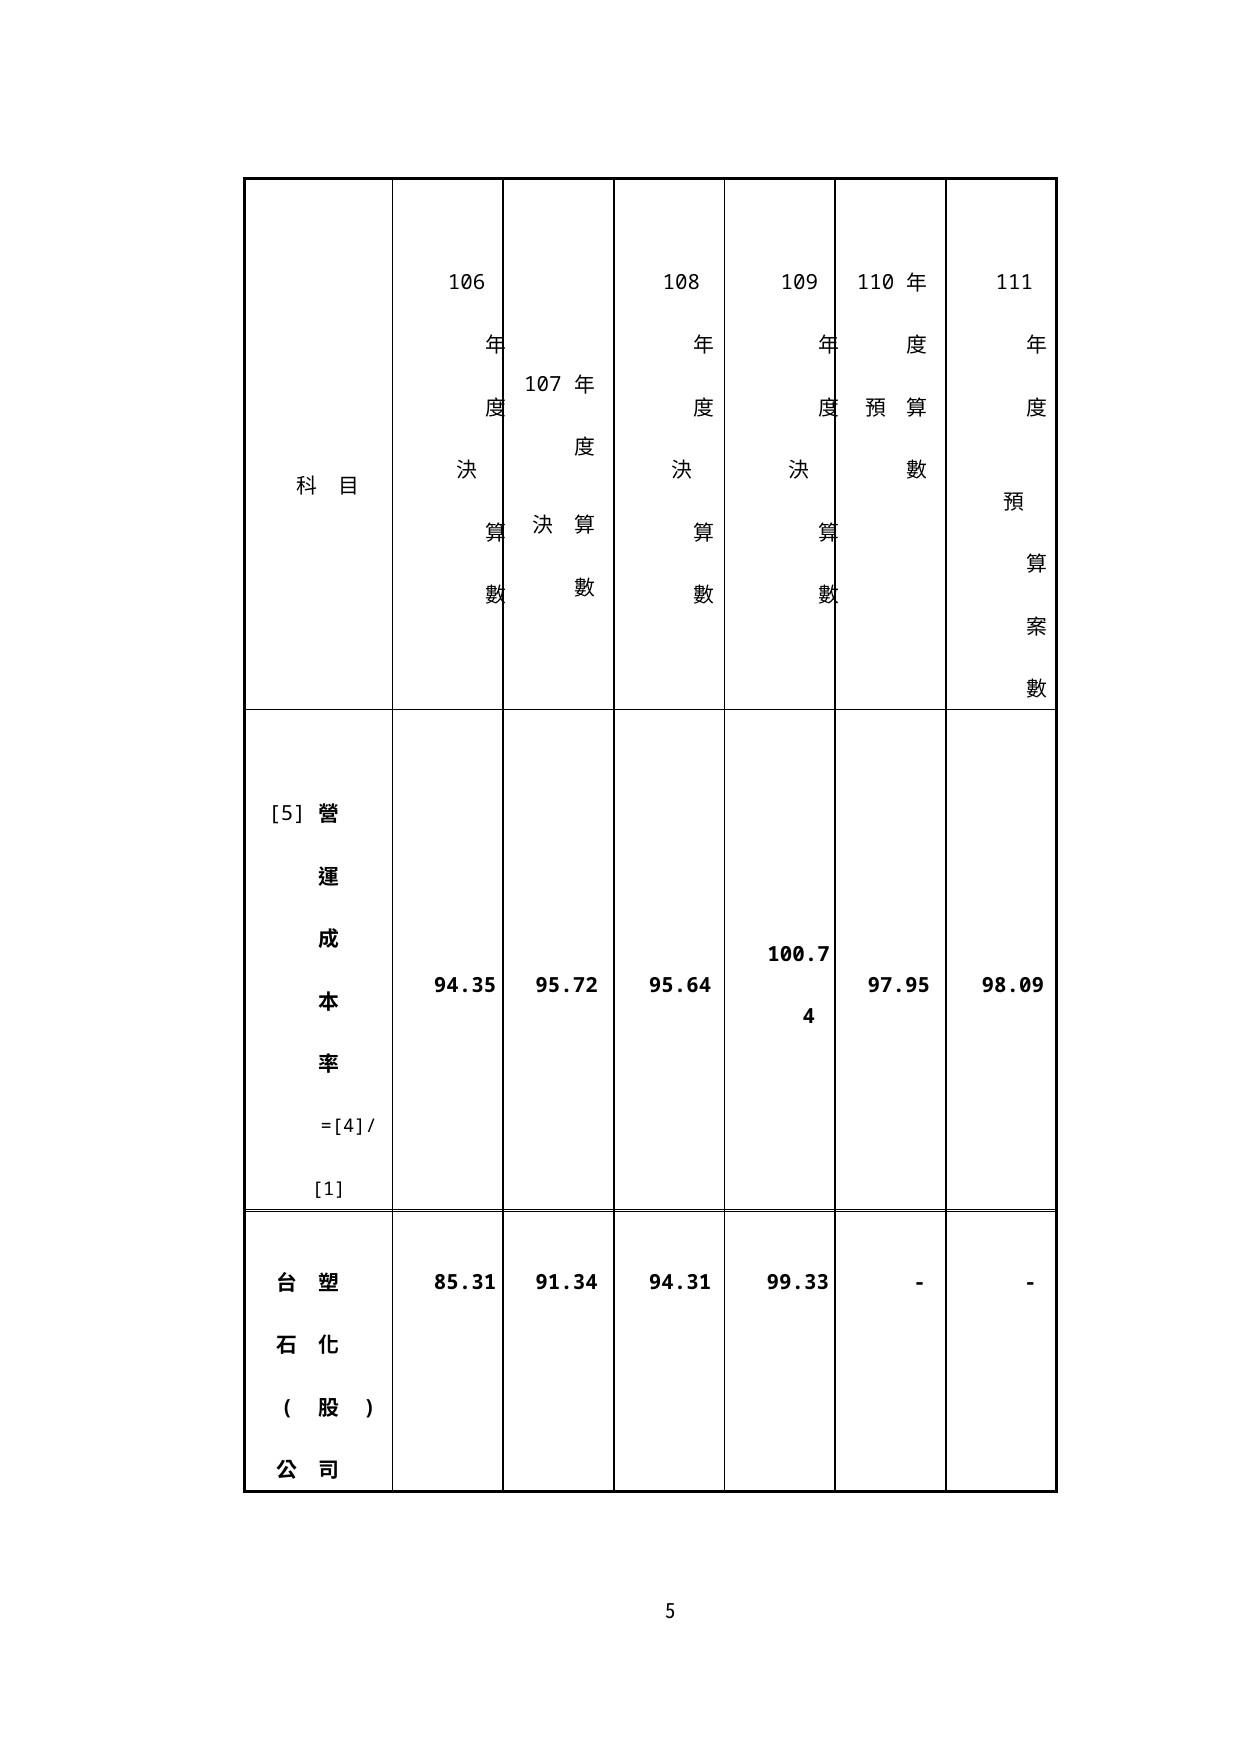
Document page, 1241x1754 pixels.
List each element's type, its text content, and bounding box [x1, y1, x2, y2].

table_header 106年度 決算數 [393, 180, 502, 708]
table_cell 85.31 [393, 1212, 502, 1490]
table_header 108年度 決算數 [615, 180, 724, 708]
table_header 109年度 決算數 [725, 180, 834, 708]
table_cell 91.34 [504, 1212, 613, 1490]
table_cell 95.72 [504, 710, 613, 1208]
table_cell 99.33 [725, 1212, 834, 1490]
table_cell 100.74 [725, 710, 834, 1208]
table_cell - [947, 1212, 1055, 1490]
table_cell 98.09 [947, 710, 1055, 1208]
table_header 107年度 決算數 [504, 180, 613, 708]
table_cell 台塑石化(股)公司 [246, 1212, 392, 1490]
table_cell [5]營運成本率=[4]/[1] [246, 710, 392, 1208]
table_cell 94.31 [615, 1212, 724, 1490]
table_cell 97.95 [836, 710, 945, 1208]
table_header 111年度 預算案數 [947, 180, 1055, 708]
table_cell 94.35 [393, 710, 502, 1208]
table_cell - [836, 1212, 945, 1490]
table_cell 95.64 [615, 710, 724, 1208]
table_header 科目 [246, 180, 392, 708]
table_header 110年度 預算數 [836, 180, 945, 708]
